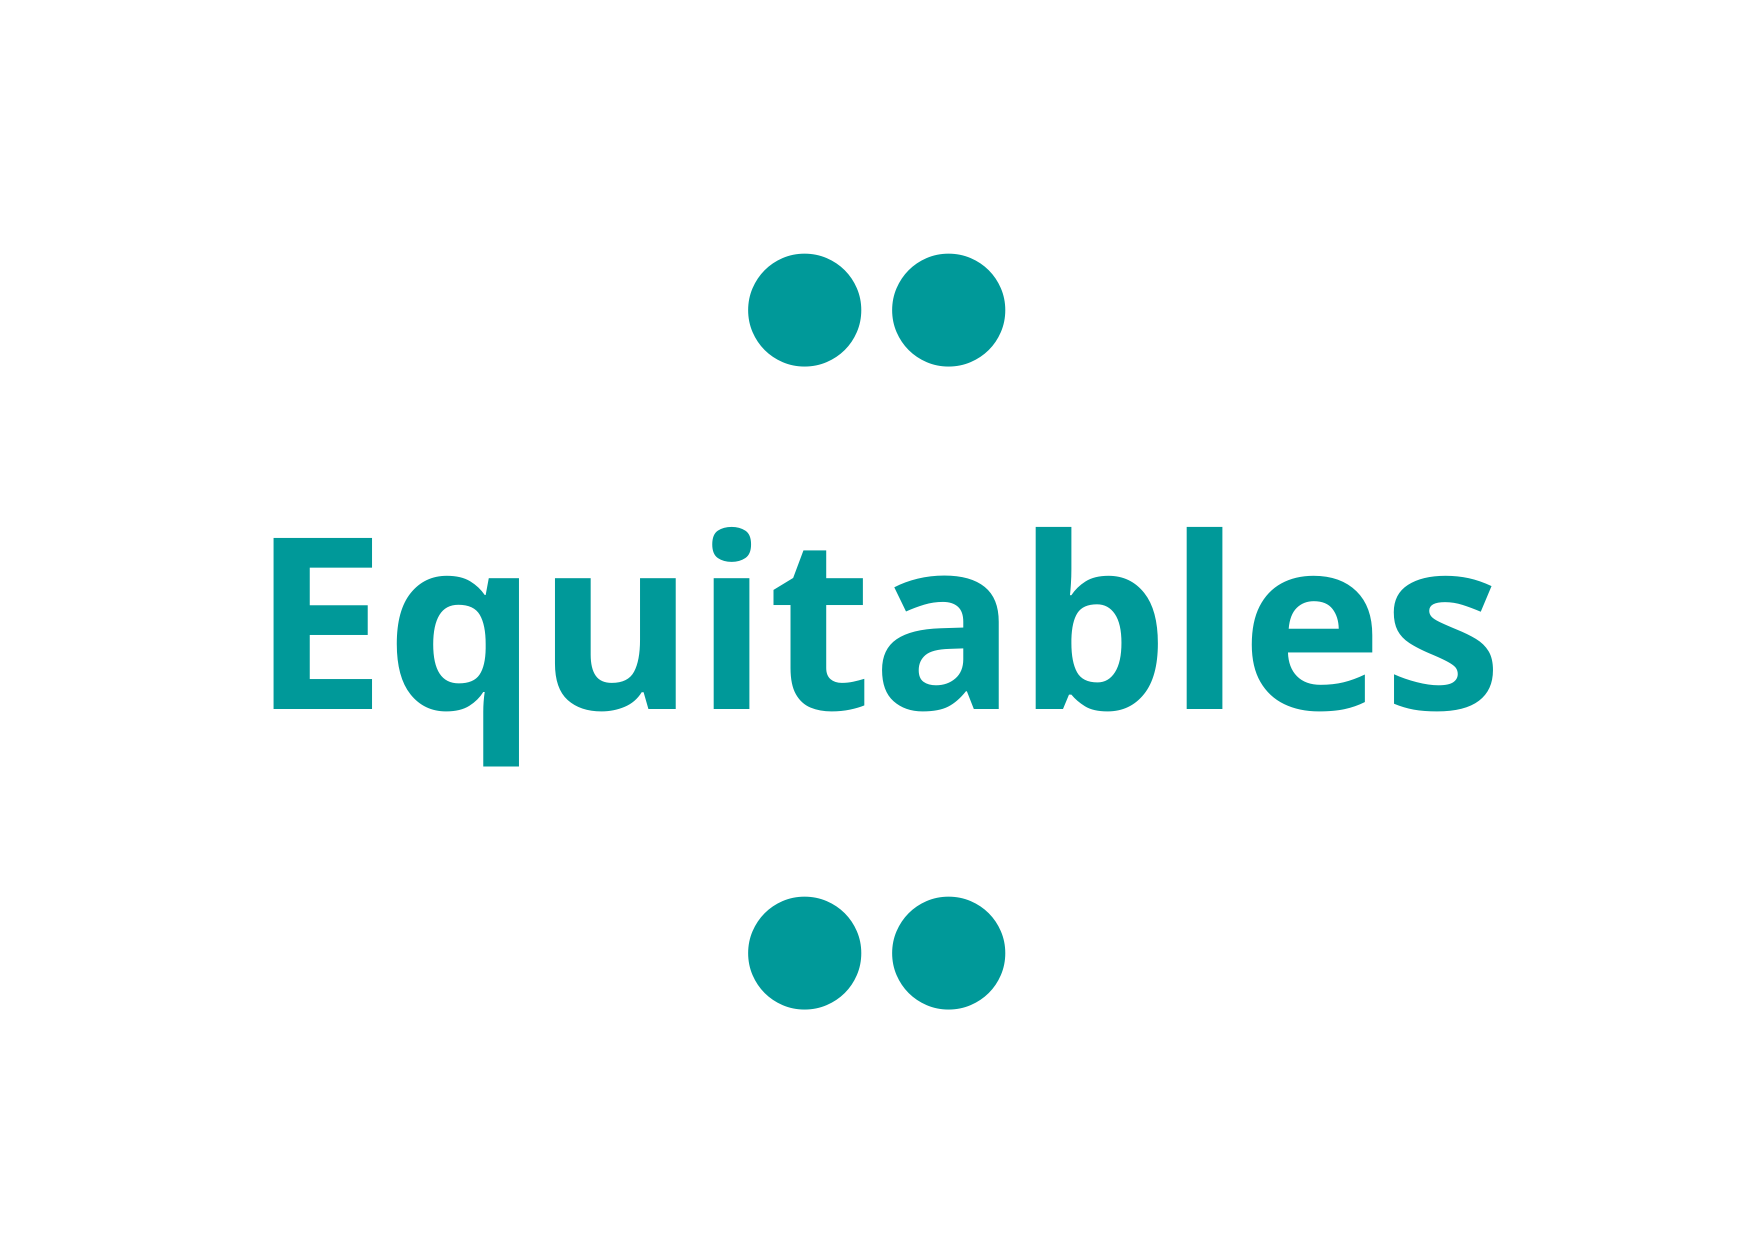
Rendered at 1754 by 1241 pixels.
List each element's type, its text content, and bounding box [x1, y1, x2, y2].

text ●● Equitables ●● [148, 148, 1606, 1084]
